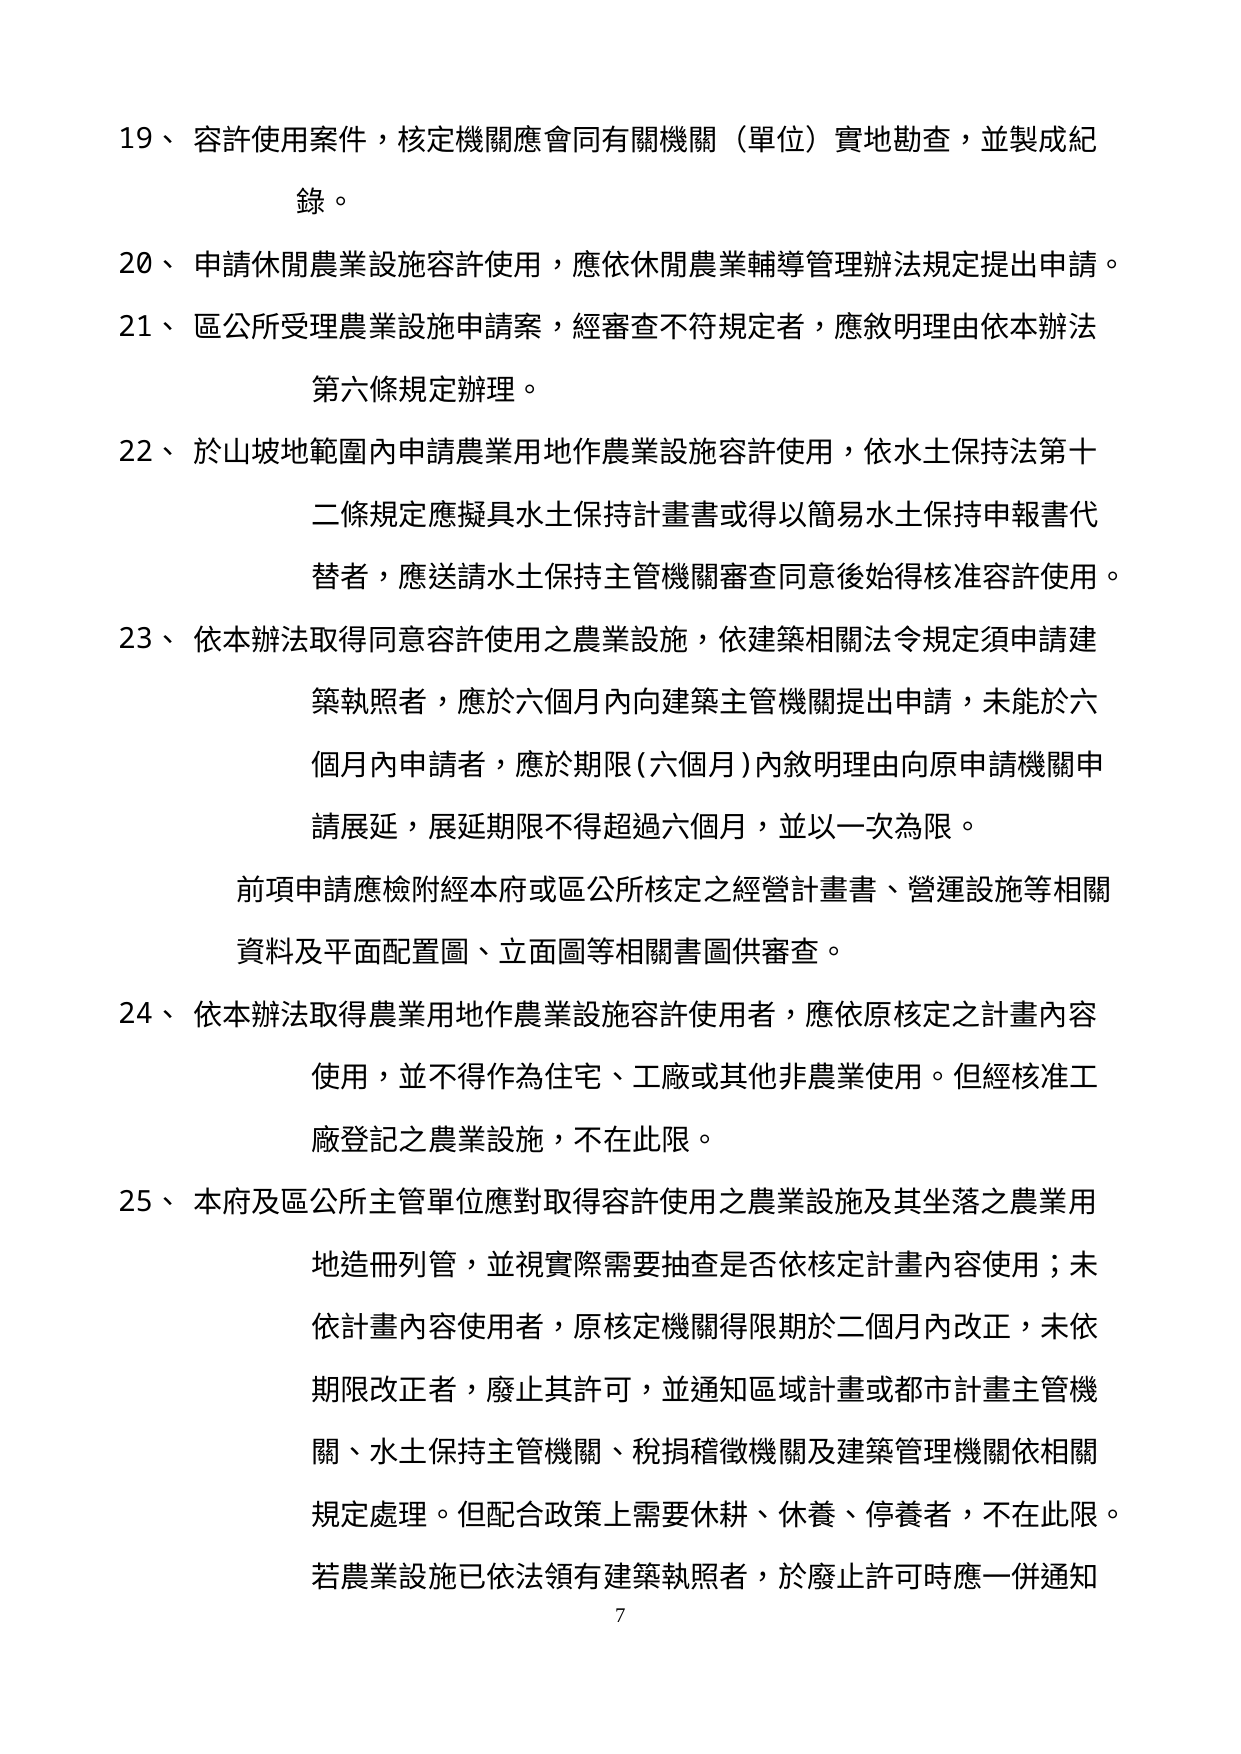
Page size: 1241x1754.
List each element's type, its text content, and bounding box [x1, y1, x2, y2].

list 依本辦法取得農業用地作農業設施容許使用者，應依原核定之計畫內容使用，並不得作為住宅、工廠或其他非農業使用。但經核准工廠登記之農業設施，不在此限。 [118, 971, 1122, 1158]
list 於山坡地範圍內申請農業用地作農業設施容許使用，依水土保持法第十二條規定應擬具水土保持計畫書或得以簡易水土保持申報書代替者，應送請水土保持主管機關審查同意後始得核准容許使用。 [118, 408, 1122, 596]
list 申請休閒農業設施容許使用，應依休閒農業輔導管理辦法規定提出申請。 [118, 221, 1122, 283]
list 本府及區公所主管單位應對取得容許使用之農業設施及其坐落之農業用地造冊列管，並視實際需要抽查是否依核定計畫內容使用；未依計畫內容使用者，原核定機關得限期於二個月內改正，未依期限改正者，廢止其許可，並通知區域計畫或都市計畫主管機關、水土保持主管機關、稅捐稽徵機關及建築管理機關依相關規定處理。但配合政策上需要休耕、休養、停養者，不在此限。若農業設施已依法領有建築執照者，於廢止許可時應一併通知建築主管機關處理。 [118, 1158, 1122, 1596]
text 前項申請應檢附經本府或區公所核定之經營計畫書、營運設施等相關資料及平面配置圖、立面圖等相關書圖供審查。 [236, 846, 1122, 971]
list 容許使用案件，核定機關應會同有關機關（單位）實地勘查，並製成紀錄。 [118, 96, 1122, 221]
list 區公所受理農業設施申請案，經審查不符規定者，應敘明理由依本辦法第六條規定辦理。 [118, 283, 1122, 408]
list 依本辦法取得同意容許使用之農業設施，依建築相關法令規定須申請建築執照者，應於六個月內向建築主管機關提出申請，未能於六個月內申請者，應於期限(六個月)內敘明理由向原申請機關申請展延，展延期限不得超過六個月，並以一次為限。 [118, 596, 1122, 846]
